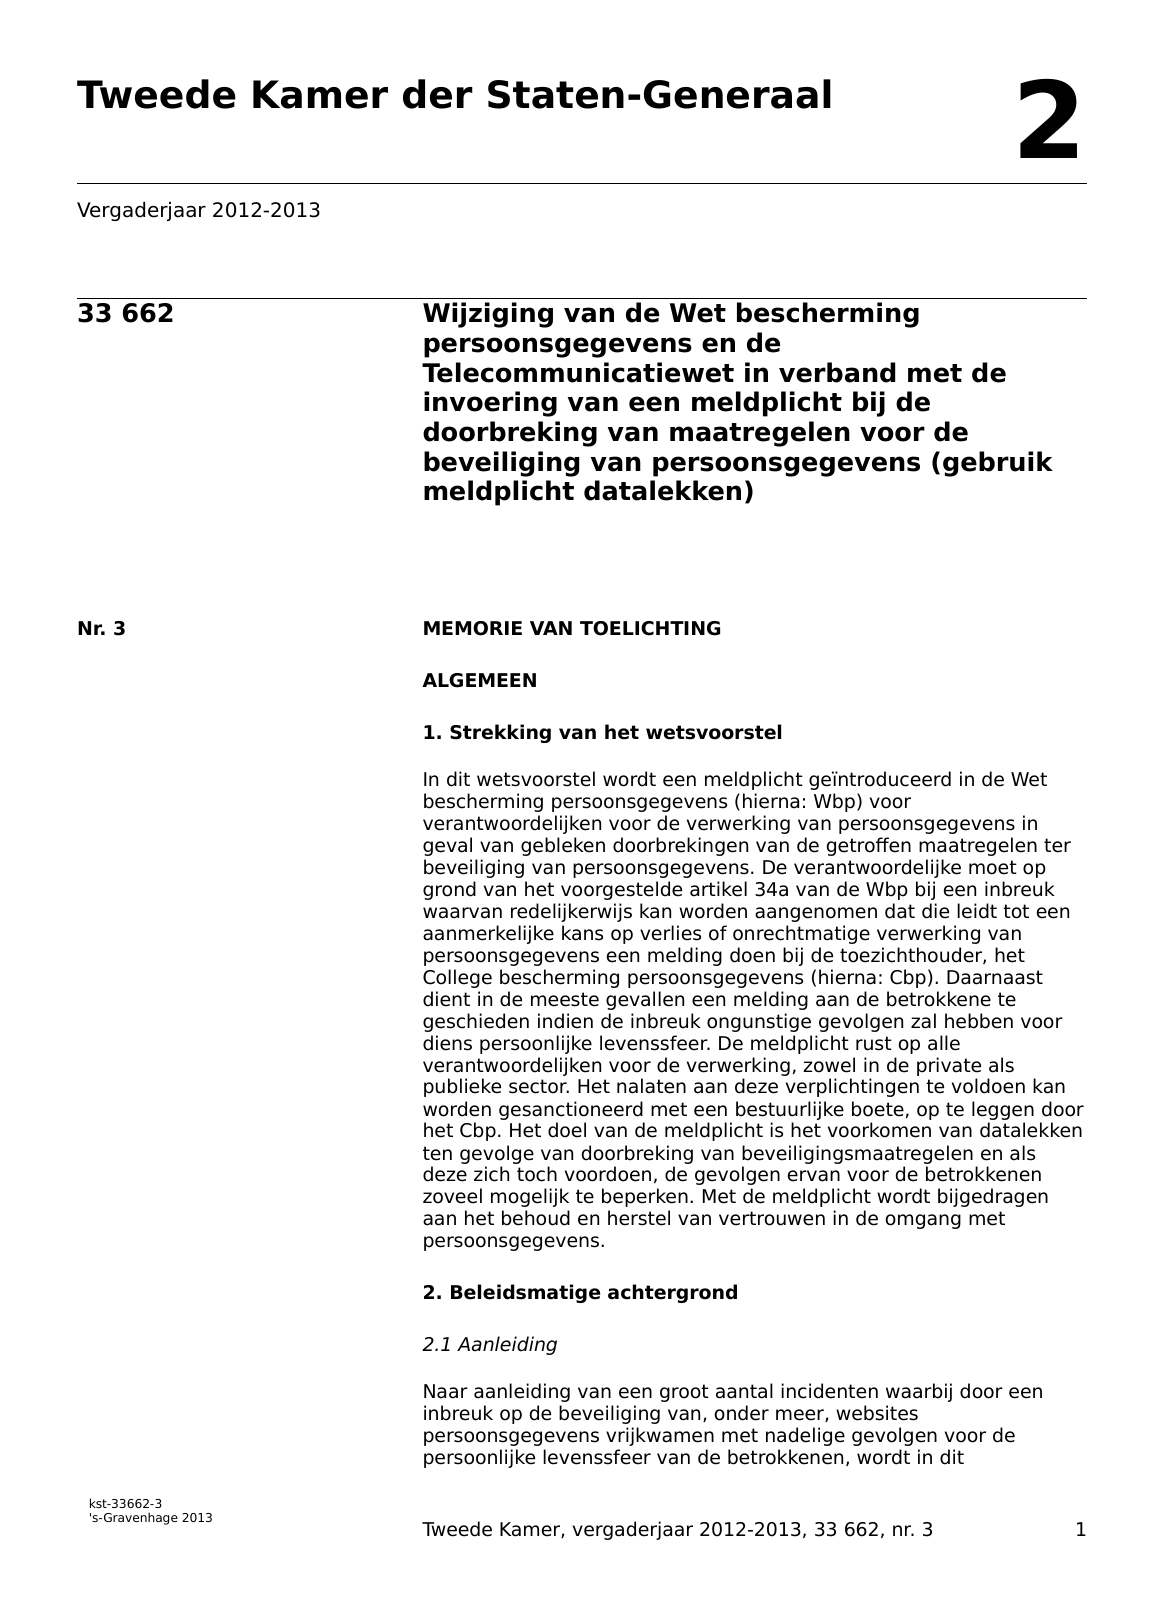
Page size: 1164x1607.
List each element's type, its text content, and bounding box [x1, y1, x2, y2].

subtitle Nr. 3 MEMORIE VAN TOELICHTING [77, 618, 1087, 640]
table_header Tweede Kamer der Staten-Generaal [77, 59, 886, 183]
text 's-Gravenhage 2013 [88, 1511, 323, 1525]
text Naar aanleiding van een groot aantal incidenten waarbij door een inbreuk op de beveiliging van, onder meer, websites persoonsgegevens vrijkwamen met nadelige gevolgen voor de persoonlijke levenssfeer van de betrokkenen, wordt in dit [422, 1381, 1087, 1469]
subtitle 2. Beleidsmatige achtergrond [422, 1282, 1087, 1304]
subtitle 1. Strekking van het wetsvoorstel [422, 722, 1087, 744]
subtitle 33 662 Wijziging van de Wet bescherming persoonsgegevens en de Telecommunicatiewet in verband met de invoering van een meldplicht bij de doorbreking van maatregelen voor de beveiliging van persoonsgegevens (gebruik meldplicht datalekken) [77, 299, 1087, 507]
text In dit wetsvoorstel wordt een meldplicht geïntroduceerd in de Wet bescherming persoonsgegevens (hierna: Wbp) voor verantwoordelijken voor de verwerking van persoonsgegevens in geval van gebleken doorbrekingen van de getroffen maatregelen ter beveiliging van persoonsgegevens. De verantwoordelijke moet op grond van het voorgestelde artikel 34a van de Wbp bij een inbreuk waarvan redelijkerwijs kan worden aangenomen dat die leidt tot een aanmerkelijke kans op verlies of onrechtmatige verwerking van persoonsgegevens een melding doen bij de toezichthouder, het College bescherming persoonsgegevens (hierna: Cbp). Daarnaast dient in de meeste gevallen een melding aan de betrokkene te geschieden indien de inbreuk ongunstige gevolgen zal hebben voor diens persoonlijke levenssfeer. De meldplicht rust op alle verantwoordelijken voor de verwerking, zowel in de private als publieke sector. Het nalaten aan deze verplichtingen te voldoen kan worden gesanctioneerd met een bestuurlijke boete, op te leggen door het Cbp. Het doel van de meldplicht is het voorkomen van datalekken ten gevolge van doorbreking van beveiligingsmaatregelen en als deze zich toch voordoen, de gevolgen ervan voor de betrokkenen zoveel mogelijk te beperken. Met de meldplicht wordt bijgedragen aan het behoud en herstel van vertrouwen in de omgang met persoonsgegevens. [422, 769, 1087, 1252]
table_header 2 [886, 59, 1087, 183]
text kst-33662-3 [88, 1497, 323, 1511]
table_cell Vergaderjaar 2012-2013 [77, 184, 1087, 298]
subtitle 2.1 Aanleiding [422, 1334, 1087, 1356]
subtitle ALGEMEEN [422, 670, 1087, 692]
